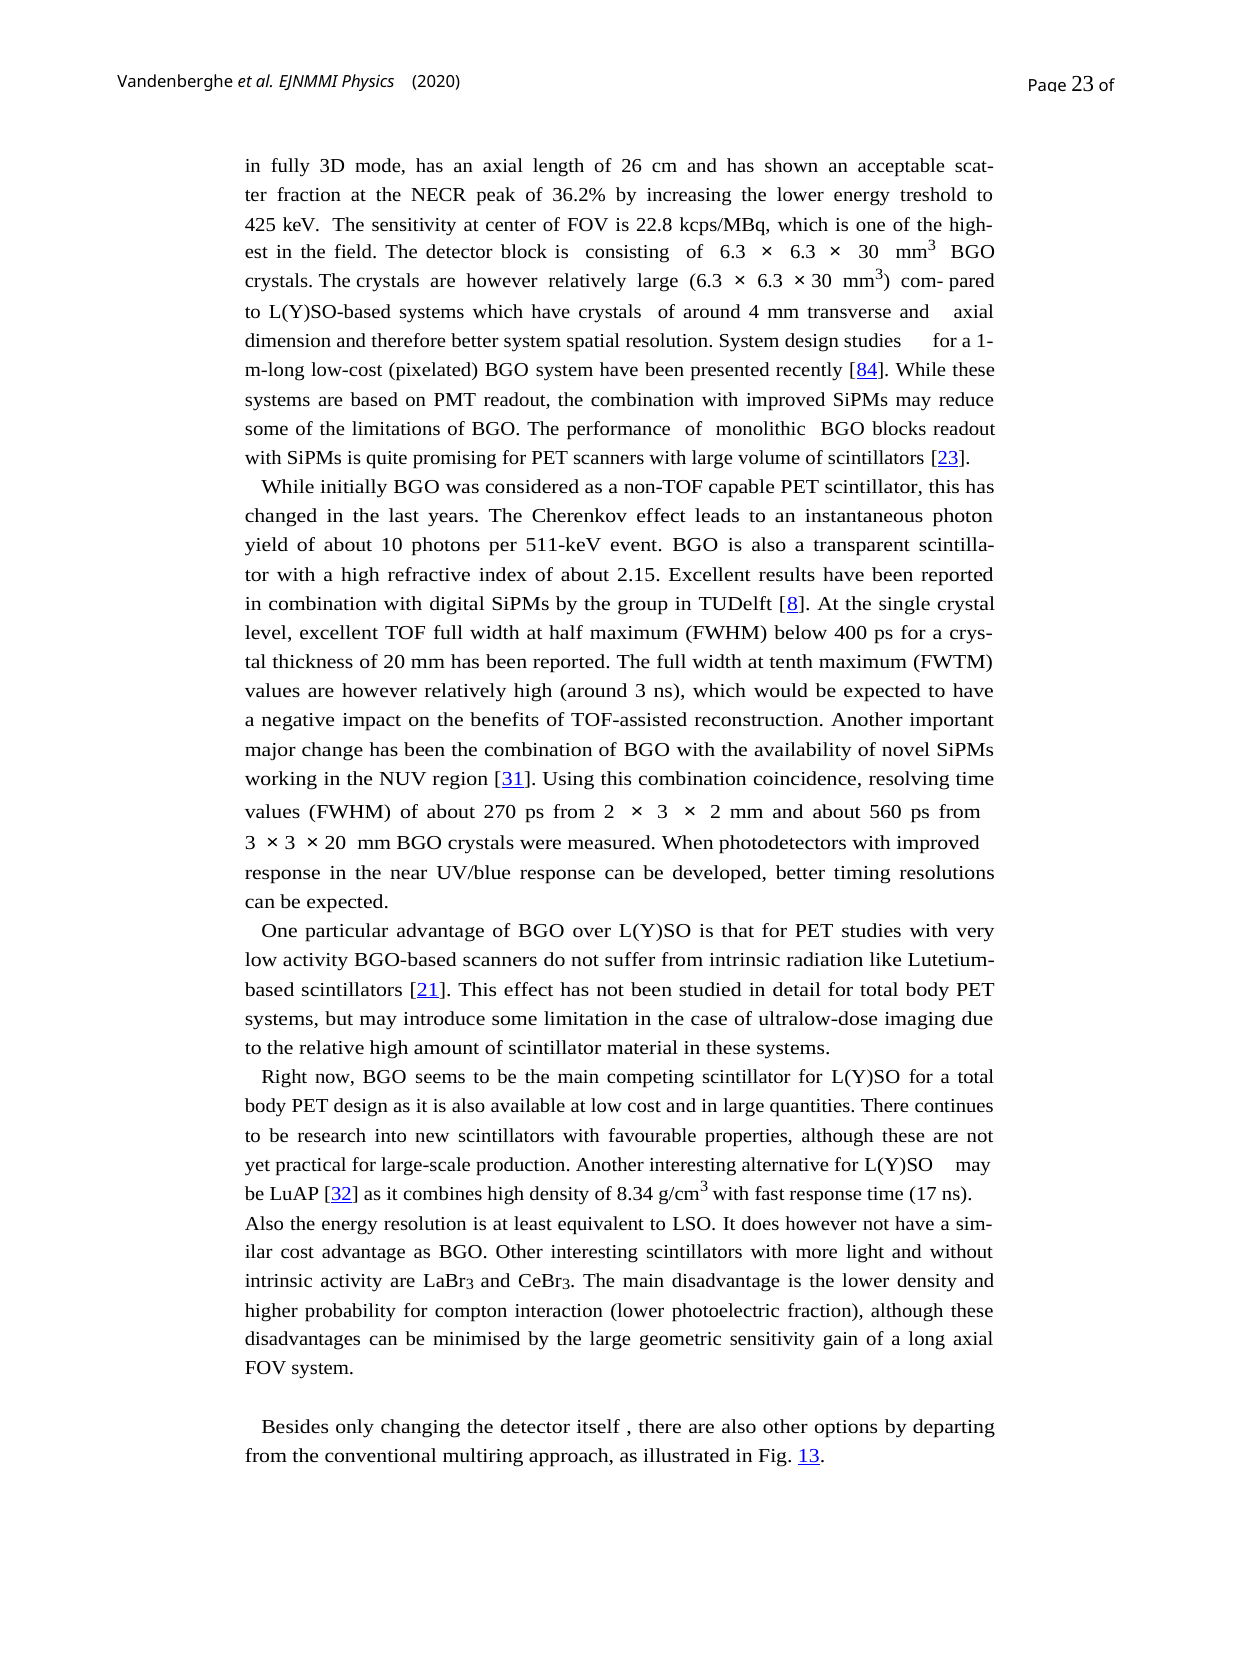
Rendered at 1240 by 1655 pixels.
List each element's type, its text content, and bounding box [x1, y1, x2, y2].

text One particular advantage of BGO over L(Y)SO is that for PET studies with very low activity BGO-based scanners do not suffer from intrinsic radiation like Lutetium-based scintillators [21]. This effect has not been studied in detail for total body PET systems, but may introduce some limitation in the case of ultralow-dose imaging due to the relative high amount of scintillator material in these systems. [244, 919, 995, 1059]
text Also the energy resolution is at least equivalent to LSO. It does however not have a sim- ilar cost advantage as BGO. Other interesting scintillators with more light and without intrinsic activity are LaBr3 and CeBr3. The main disadvantage is the lower density and higher probability for compton interaction (lower photoelectric fraction), although these disadvantages can be minimised by the large geometric sensitivity gain of a long axial FOV system. [244, 1211, 995, 1379]
text in fully 3D mode, has an axial length of 26 cm and has shown an acceptable scat- ter fraction at the NECR peak of 36.2% by increasing the lower energy treshold to 425 keV. The sensitivity at center of FOV is 22.8 kcps/MBq, which is one of the high- est in the field. The detector block is consisting of 6.3 × 6.3 × 30 mm3 BGO crystals. The crystals are however relatively large (6.3 × 6.3 × 30 mm3) com- pared to L(Y)SO-based systems which have crystals of around 4 mm transverse and axial dimension and therefore better system spatial resolution. System design studies for a 1-m-long low-cost (pixelated) BGO system have been presented recently [84]. While these systems are based on PMT readout, the combination with improved SiPMs may reduce some of the limitations of BGO. The performance of monolithic BGO blocks readout with SiPMs is quite promising for PET scanners with large volume of scintillators [23]. [244, 148, 995, 469]
text 3 × 3 × 20 mm BGO crystals were measured. When photodetectors with improved [244, 832, 1133, 854]
text response in the near UV/blue response can be developed, better timing resolutions can be expected. [244, 861, 995, 913]
text be LuAP [32] as it combines high density of 8.34 g/cm3 with fast response time (17 ns). [244, 1182, 1133, 1205]
text Right now, BGO seems to be the main competing scintillator for L(Y)SO for a total body PET design as it is also available at low cost and in large quantities. There continues to be research into new scintillators with favourable properties, although these are not yet practical for large-scale production. Another interesting alternative for L(Y)SO may [244, 1065, 995, 1176]
text While initially BGO was considered as a non-TOF capable PET scintillator, this has changed in the last years. The Cherenkov effect leads to an instantaneous photon yield of about 10 photons per 511-keV event. BGO is also a transparent scintilla- tor with a high refractive index of about 2.15. Excellent results have been reported in combination with digital SiPMs by the group in TUDelft [8]. At the single crystal level, excellent TOF full width at half maximum (FWHM) below 400 ps for a crys- tal thickness of 20 mm has been reported. The full width at tenth maximum (FWTM) values are however relatively high (around 3 ns), which would be expected to have a negative impact on the benefits of TOF-assisted reconstruction. Another important major change has been the combination of BGO with the availability of novel SiPMs working in the NUV region [31]. Using this combination coincidence, resolving time values (FWHM) of about 270 ps from 2 × 3 × 2 mm and about 560 ps from [244, 475, 995, 824]
text Besides only changing the detector itself , there are also other options by departing from the conventional multiring approach, as illustrated in Fig. 13. [244, 1414, 995, 1467]
